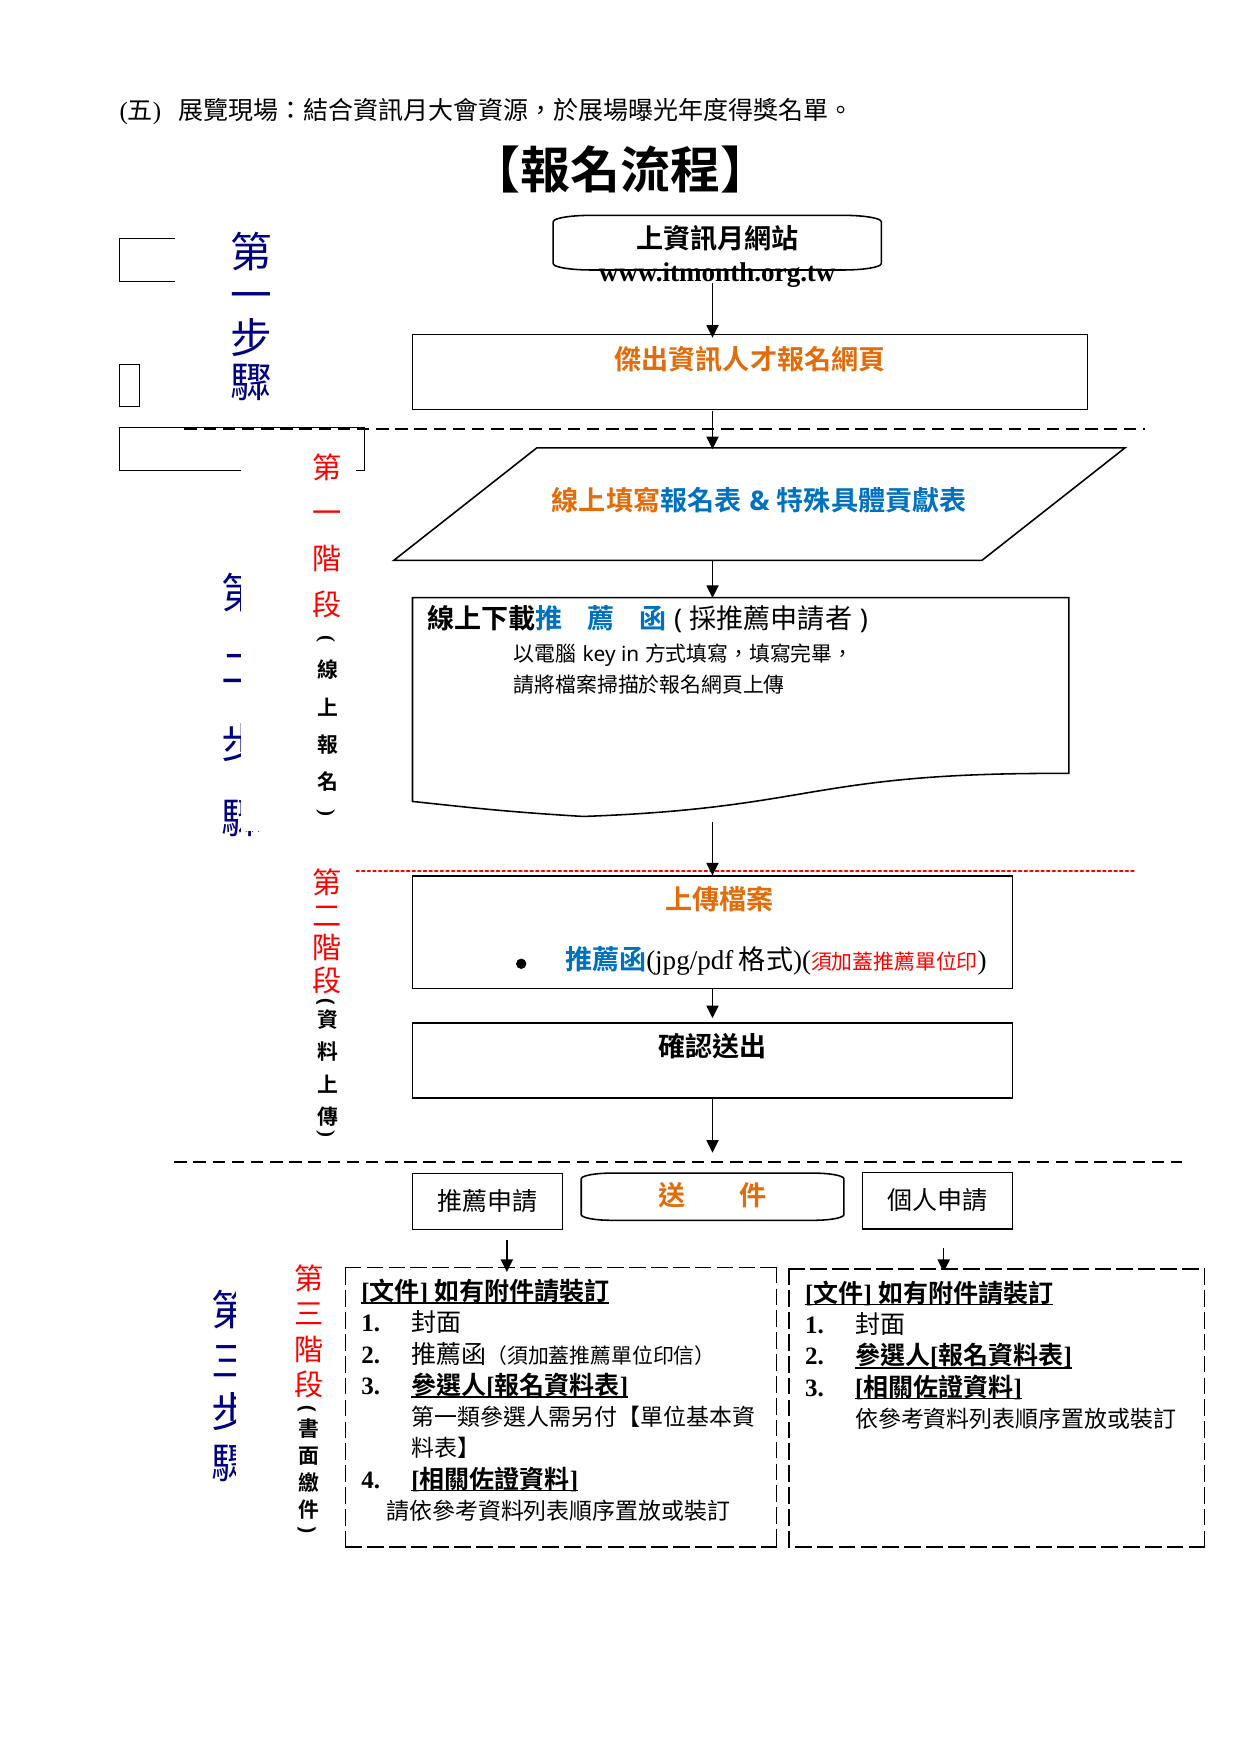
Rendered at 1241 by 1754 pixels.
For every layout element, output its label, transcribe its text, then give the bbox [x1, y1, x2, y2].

text 請依參考資料列表順序置放或裝訂 [361, 1494, 761, 1526]
list 參選人[報名資料表] [805, 1340, 1189, 1371]
list [相關佐證資料] [361, 1463, 761, 1494]
list [相關佐證資料] [805, 1371, 1189, 1402]
text [175, 215, 289, 417]
text 推薦申請 [428, 1181, 547, 1218]
text 第一階段(線上報名) [306, 452, 349, 816]
text 個人申請 [878, 1181, 997, 1217]
list 展覽現場：結合資訊月大會資源，於展場曝光年度得獎名單。 [119, 89, 1165, 127]
list 推薦函(jpg/pdf格式)(須加蓋推薦單位印)信) [515, 945, 997, 980]
list 推薦函（須加蓋推薦單位印信） [361, 1338, 761, 1369]
list 封面 [361, 1307, 761, 1338]
text 上傳檔案 [428, 884, 997, 916]
text 第二階段(資 料 上 傳) [306, 868, 349, 1137]
list 參選人[報名資料表] [361, 1369, 761, 1401]
text [文件] 如有附件請裝訂 [361, 1276, 761, 1307]
text 第三階段(書面繳件) [288, 1264, 330, 1533]
text [文件] 如有附件請裝訂 [805, 1277, 1189, 1308]
text 第二步驟 [212, 572, 273, 838]
text 第三步驟 [202, 1289, 236, 1483]
text 依參考資料列表順序置放或裝訂 [855, 1402, 1189, 1433]
text 【報名流程】 [75, 131, 1165, 203]
list 封面 [805, 1308, 1189, 1340]
text 第一步驟 [221, 230, 281, 402]
text 第一類參選人需另付【單位基本資料表】 [411, 1401, 761, 1463]
text 確認送出 [428, 1031, 997, 1062]
